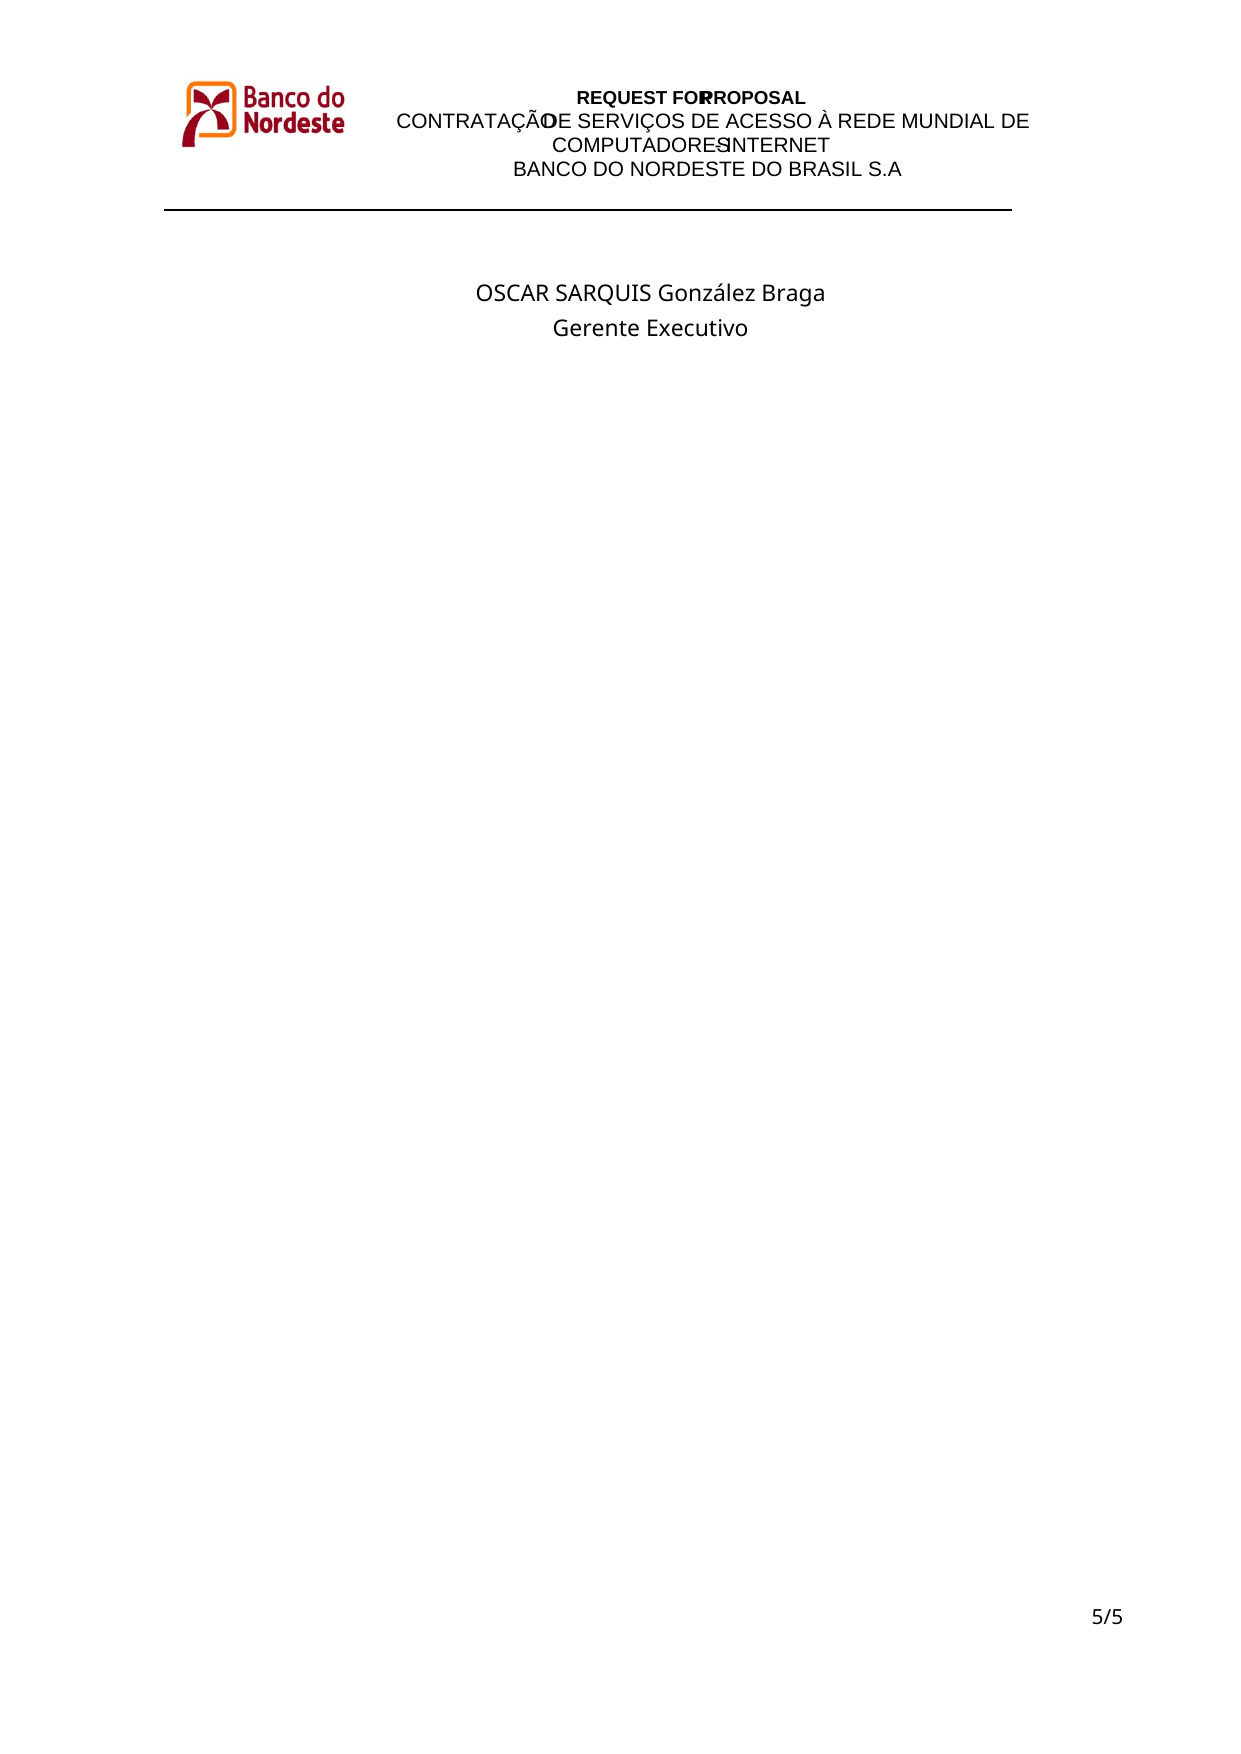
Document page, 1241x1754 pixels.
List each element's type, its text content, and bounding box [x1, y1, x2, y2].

text OSCAR SARQUIS González Braga [177, 277, 1124, 308]
text Gerente Executivo [177, 312, 1124, 343]
picture [175, 73, 349, 153]
